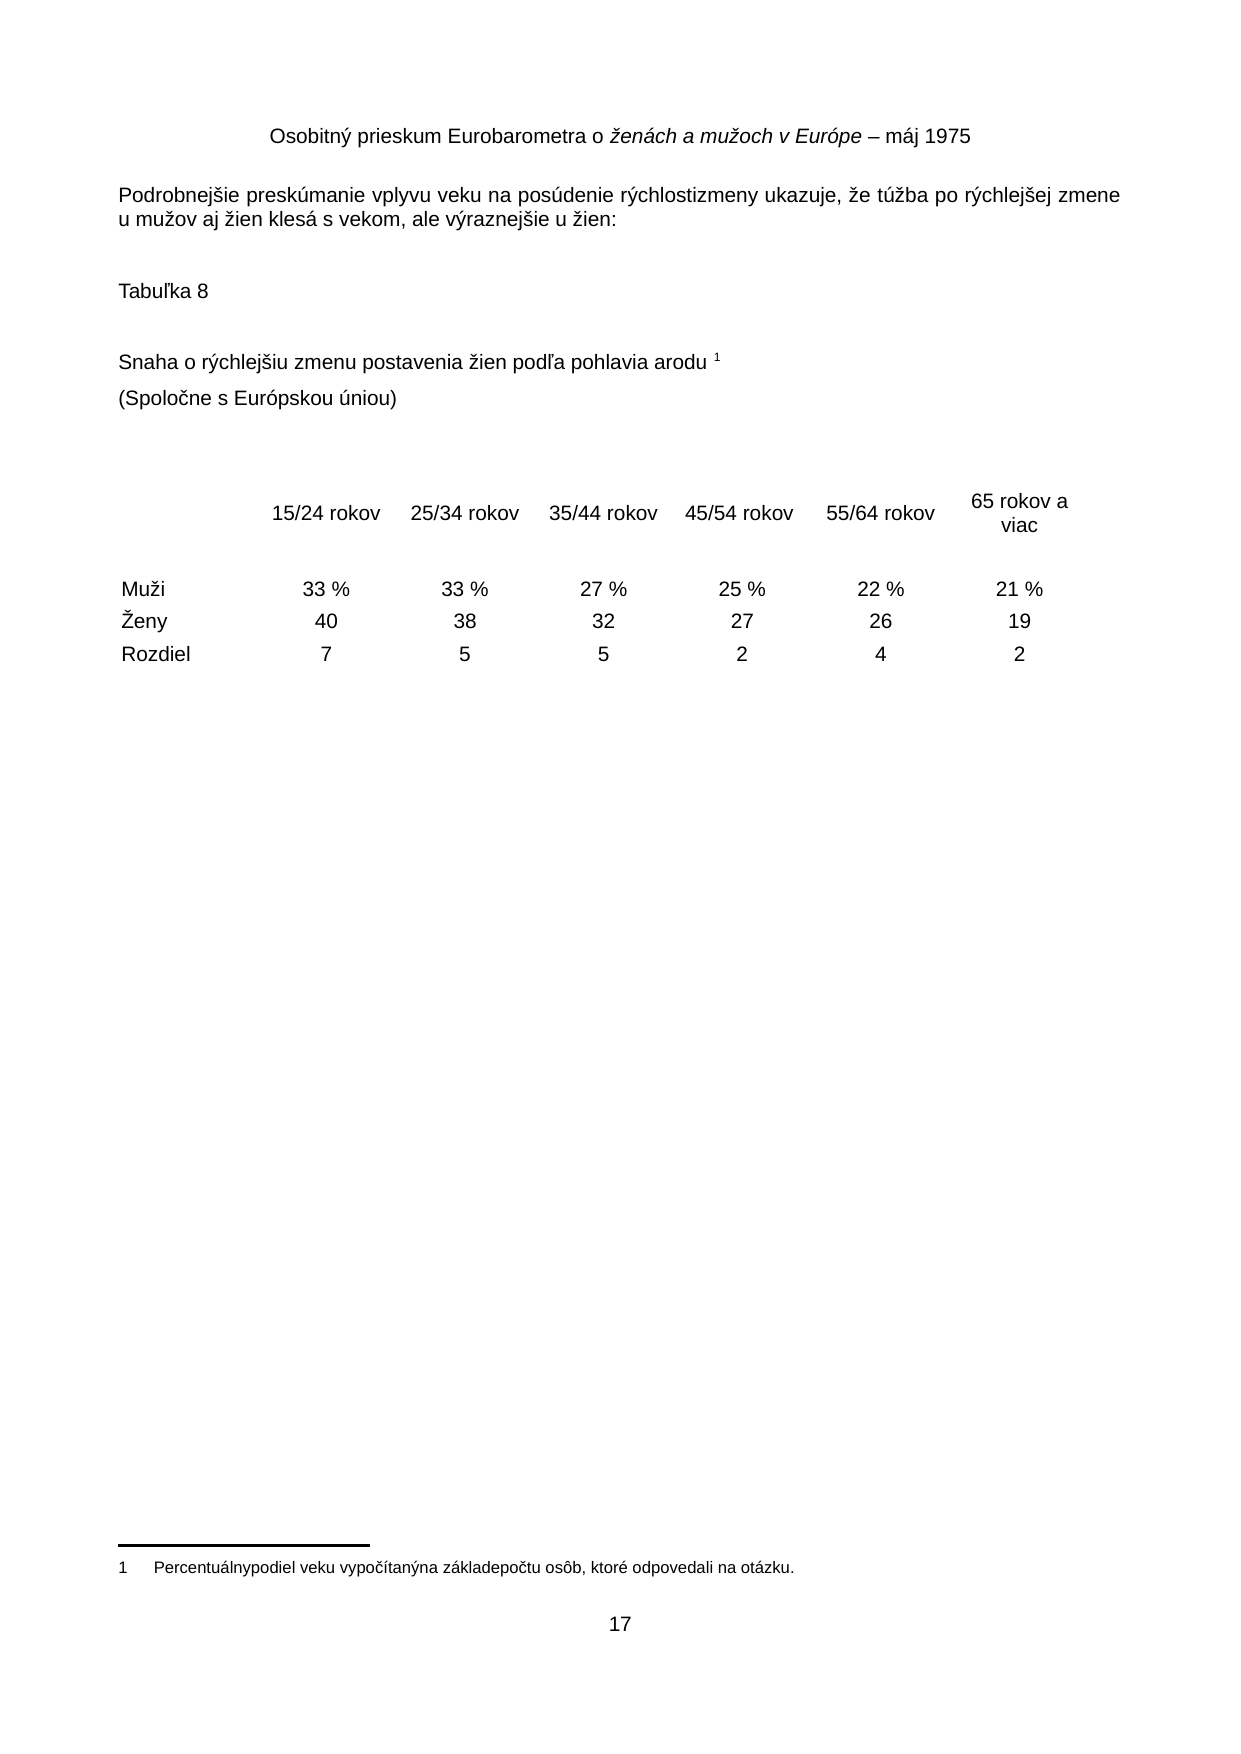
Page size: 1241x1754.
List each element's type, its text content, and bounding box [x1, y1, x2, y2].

table_cell 21 % [950, 573, 1089, 605]
table_cell 33 % [395, 573, 534, 605]
table_cell 22 % [811, 573, 950, 605]
table_header 25/34 rokov [395, 486, 534, 540]
table_cell 32 [534, 605, 673, 637]
table_cell 7 [257, 637, 395, 670]
table_cell Rozdiel [118, 637, 257, 670]
table_cell 2 [950, 637, 1089, 670]
table_cell 27 [673, 605, 811, 637]
table_header 45/54 rokov [673, 486, 811, 540]
table_cell [673, 540, 811, 572]
table_cell Muži [118, 573, 257, 605]
text Tabuľka 8 [118, 278, 1122, 302]
table_cell 40 [257, 605, 395, 637]
table_header 15/24 rokov [257, 486, 395, 540]
table_cell 5 [395, 637, 534, 670]
table_cell [950, 540, 1089, 572]
table_header 55/64 rokov [811, 486, 950, 540]
table_cell [534, 540, 673, 572]
table_cell 4 [811, 637, 950, 670]
table_cell 5 [534, 637, 673, 670]
table_header [118, 486, 257, 540]
table_cell 38 [395, 605, 534, 637]
table_cell [257, 540, 395, 572]
table_header 65 rokov a viac [950, 486, 1089, 540]
table_cell 33 % [257, 573, 395, 605]
table_cell 2 [673, 637, 811, 670]
table_cell 25 % [673, 573, 811, 605]
table_cell [395, 540, 534, 572]
table_header 35/44 rokov [534, 486, 673, 540]
text Podrobnejšie preskúmanie vplyvu veku na posúdenie rýchlostizmeny ukazuje, že túžba po rýchlejšej zmene u mužov aj žien klesá s vekom, ale výraznejšie u žien: [118, 183, 1122, 231]
text Percentuálnypodiel veku vypočítanýna základepočtu osôb, ktoré odpovedali na otázku. [118, 1557, 1122, 1577]
text Snaha o rýchlejšiu zmenu postavenia žien podľa pohlavia arodu [118, 350, 1122, 374]
table_cell Ženy [118, 605, 257, 637]
table_cell [811, 540, 950, 572]
table_cell 26 [811, 605, 950, 637]
table_cell 19 [950, 605, 1089, 637]
table_cell [118, 540, 257, 572]
table_cell 27 % [534, 573, 673, 605]
text (Spoločne s Európskou úniou) [118, 385, 1122, 409]
